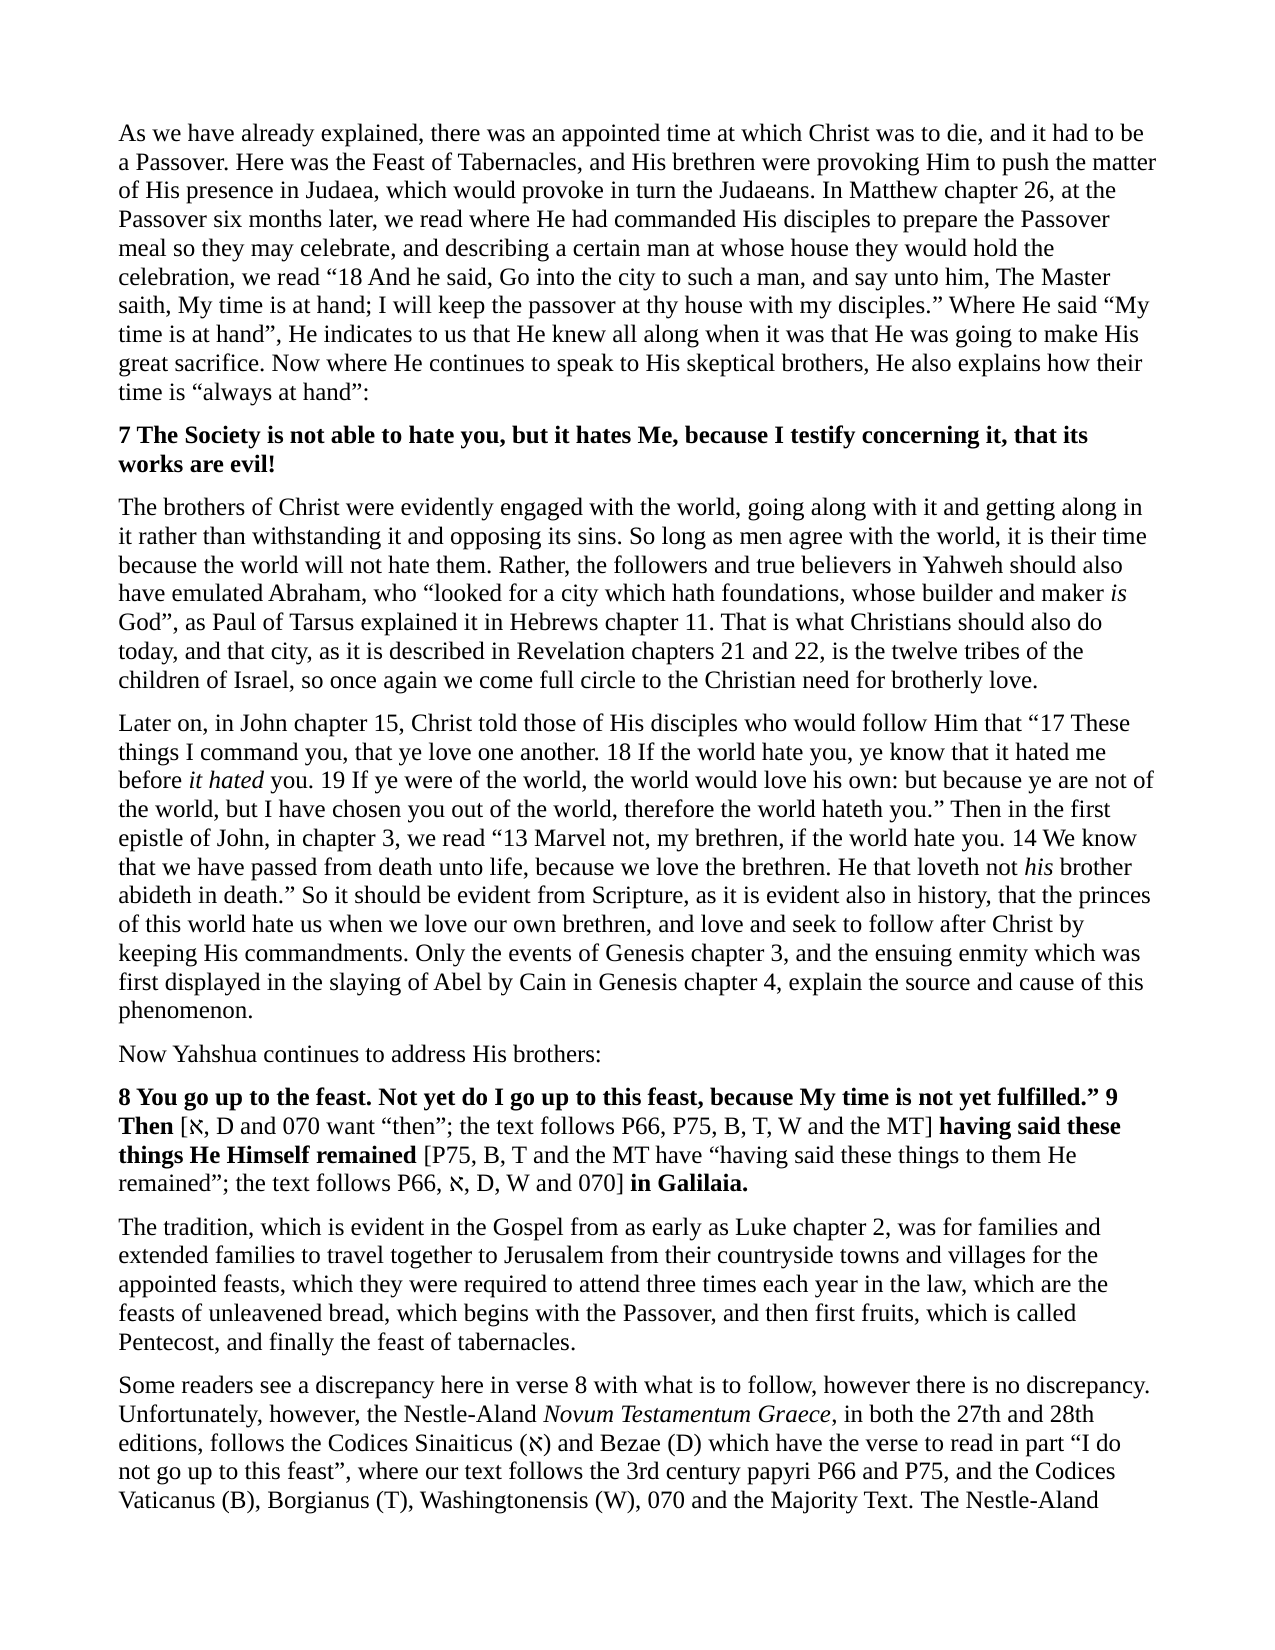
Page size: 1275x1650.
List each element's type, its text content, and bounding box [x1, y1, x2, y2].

text Some readers see a discrepancy here in verse 8 with what is to follow, however there is no discrepancy. Unfortunately, however, the Nestle-Aland Novum Testamentum Graece, in both the 27th and 28th editions, follows the Codices Sinaiticus (א) and Bezae (D) which have the verse to read in part “I do not go up to this feast”, where our text follows the 3rd century papyri P66 and P75, and the Codices Vaticanus (B), Borgianus (T), Washingtonensis (W), 070 and the Majority Text. The Nestle-Aland [118, 1370, 1157, 1514]
text The brothers of Christ were evidently engaged with the world, going along with it and getting along in it rather than withstanding it and opposing its sins. So long as men agree with the world, it is their time because the world will not hate them. Rather, the followers and true believers in Yahweh should also have emulated Abraham, who “looked for a city which hath foundations, whose builder and maker is God”, as Paul of Tarsus explained it in Hebrews chapter 11. That is what Christians should also do today, and that city, as it is described in Revelation chapters 21 and 22, is the twelve tribes of the children of Israel, so once again we come full circle to the Christian need for brotherly love. [118, 492, 1157, 693]
text The tradition, which is evident in the Gospel from as early as Luke chapter 2, was for families and extended families to travel together to Jerusalem from their countryside towns and villages for the appointed feasts, which they were required to attend three times each year in the law, which are the feasts of unleavened bread, which begins with the Passover, and then first fruits, which is called Pentecost, and finally the feast of tabernacles. [118, 1212, 1157, 1356]
text 8 You go up to the feast. Not yet do I go up to this feast, because My time is not yet fulfilled.” 9 Then [א, D and 070 want “then”; the text follows P66, P75, B, T, W and the MT] having said these things He Himself remained [P75, B, T and the MT have “having said these things to them He remained”; the text follows P66, א, D, W and 070] in Galilaia. [118, 1082, 1157, 1197]
text Now Yahshua continues to address His brothers: [118, 1039, 1157, 1068]
text As we have already explained, there was an appointed time at which Christ was to die, and it had to be a Passover. Here was the Feast of Tabernacles, and His brethren were provoking Him to push the matter of His presence in Judaea, which would provoke in turn the Judaeans. In Matthew chapter 26, at the Passover six months later, we read where He had commanded His disciples to prepare the Passover meal so they may celebrate, and describing a certain man at whose house they would hold the celebration, we read “18 And he said, Go into the city to such a man, and say unto him, The Master saith, My time is at hand; I will keep the passover at thy house with my disciples.” Where He said “My time is at hand”, He indicates to us that He knew all along when it was that He was going to make His great sacrifice. Now where He continues to speak to His skeptical brothers, He also explains how their time is “always at hand”: [118, 118, 1157, 406]
text Later on, in John chapter 15, Christ told those of His disciples who would follow Him that “17 These things I command you, that ye love one another. 18 If the world hate you, ye know that it hated me before it hated you. 19 If ye were of the world, the world would love his own: but because ye are not of the world, but I have chosen you out of the world, therefore the world hateth you.” Then in the first epistle of John, in chapter 3, we read “13 Marvel not, my brethren, if the world hate you. 14 We know that we have passed from death unto life, because we love the brethren. He that loveth not his brother abideth in death.” So it should be evident from Scripture, as it is evident also in history, that the princes of this world hate us when we love our own brethren, and love and seek to follow after Christ by keeping His commandments. Only the events of Genesis chapter 3, and the ensuing enmity which was first displayed in the slaying of Abel by Cain in Genesis chapter 4, explain the source and cause of this phenomenon. [118, 708, 1157, 1024]
text 7 The Society is not able to hate you, but it hates Me, because I testify concerning it, that its works are evil! [118, 420, 1157, 478]
